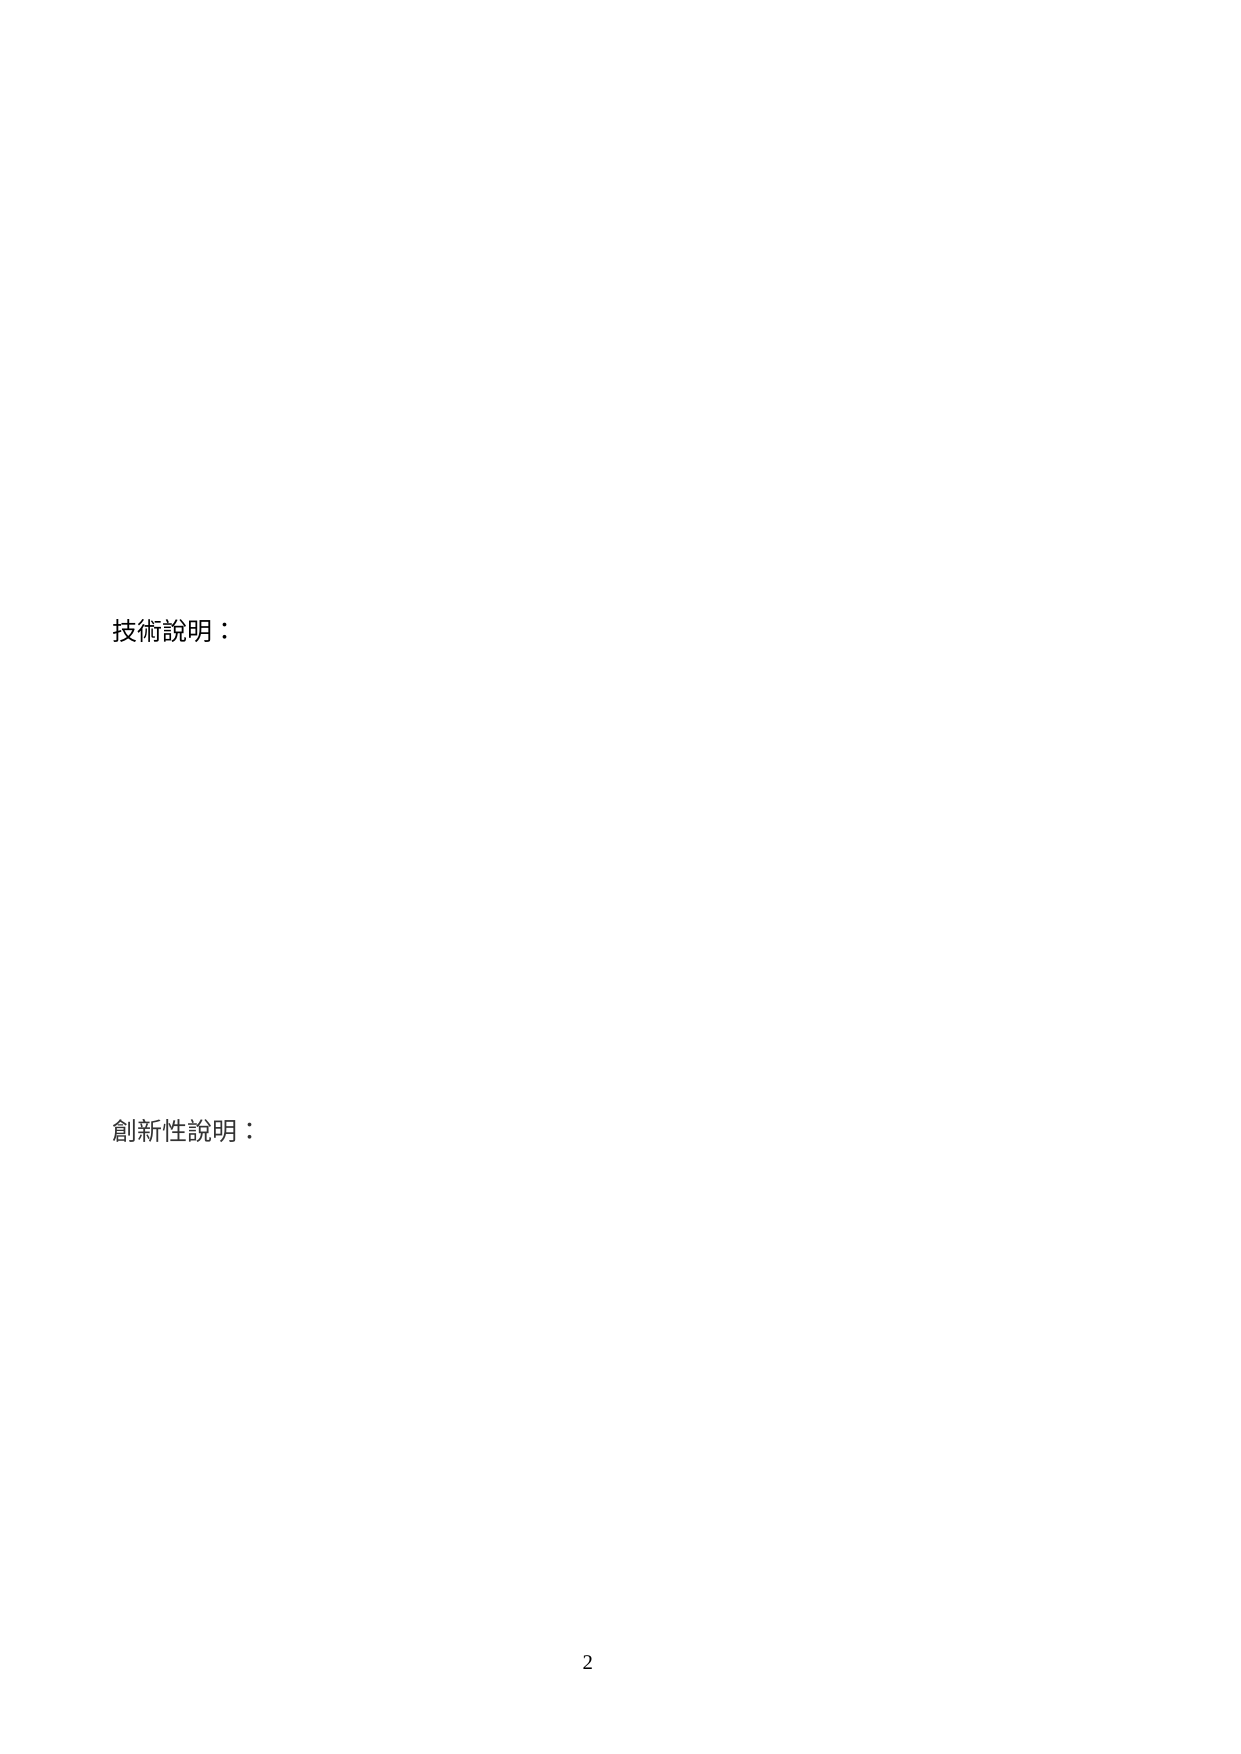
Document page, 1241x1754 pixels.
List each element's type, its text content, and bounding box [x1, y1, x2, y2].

text 技術說明： [112, 588, 1063, 650]
text 創新性說明： [112, 1088, 1063, 1150]
